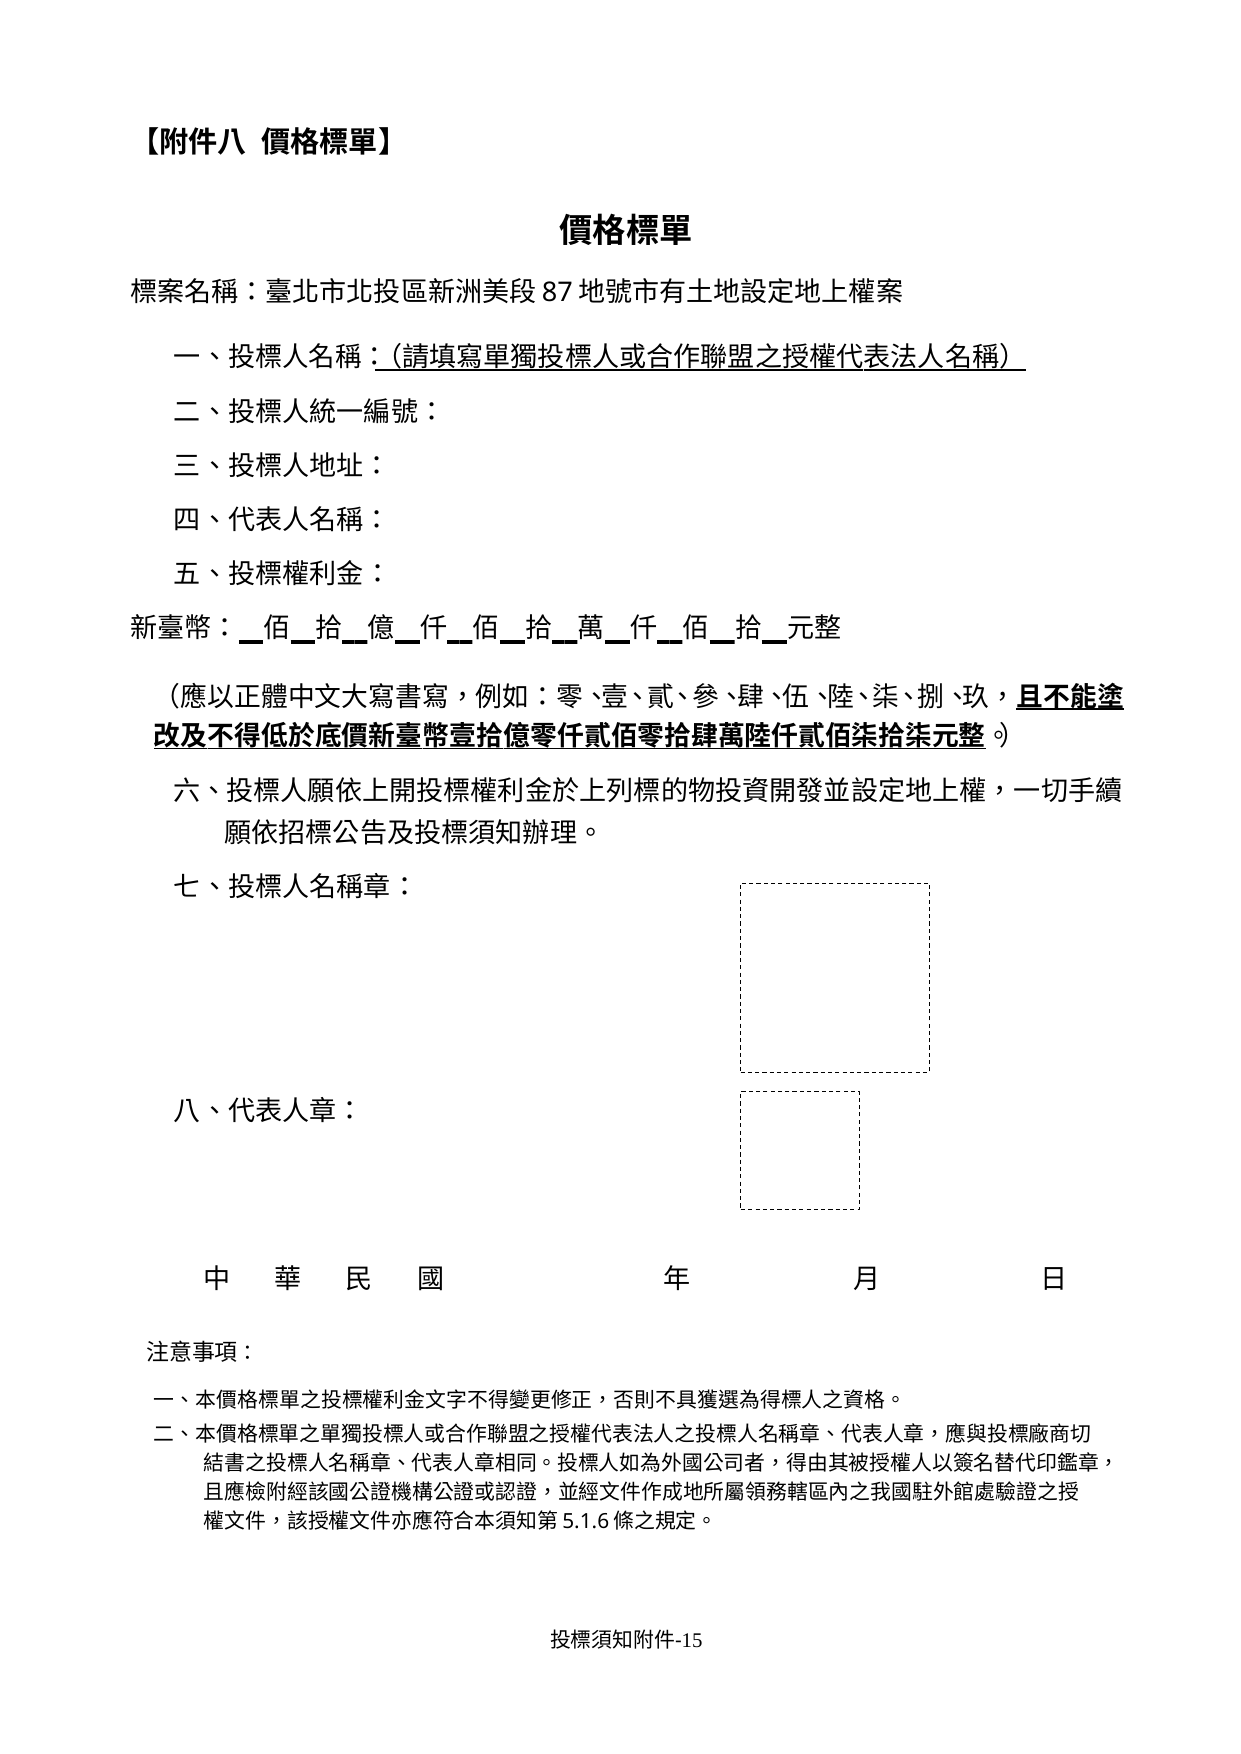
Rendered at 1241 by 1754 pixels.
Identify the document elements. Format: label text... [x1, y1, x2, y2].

text 六、投標人願依上開投標權利金於上列標的物投資開發並設定地上權，一切手續願依招標公告及投標須知辦理。 [174, 767, 1122, 850]
text 中 華 民 國 年 月 日 [146, 1257, 1124, 1297]
list 本價格標單之投標權利金文字不得變更修正，否則不具獲選為得標人之資格。 [154, 1384, 1098, 1413]
text 標案名稱：臺北市北投區新洲美段87地號市有土地設定地上權案 [130, 268, 1122, 309]
text 四、代表人名稱： [174, 496, 1122, 537]
text 【附件八 價格標單】 [130, 118, 1122, 160]
text 新臺幣： 佰 拾 億 仟 佰 拾 萬 仟 佰 拾 元整 [130, 604, 1148, 646]
text 一、投標人名稱：（請填寫單獨投標人或合作聯盟之授權代表法人名稱） [174, 333, 1122, 375]
text 七、投標人名稱章： [174, 863, 1122, 904]
text 價格標單 [130, 203, 1122, 252]
text 三、投標人地址： [174, 441, 1122, 483]
text 注意事項： [146, 1334, 1124, 1367]
text （應以正體中文大寫書寫，例如：零、壹、貳、參、肆、伍、陸、柒、捌、玖，且不能塗改及不得低於底價新臺幣壹拾億零仟貳佰零拾肆萬陸仟貳佰柒拾柒元整。） [154, 674, 1124, 753]
text 五、投標權利金： [174, 550, 1122, 591]
text 二、投標人統一編號： [174, 387, 1122, 429]
list 本價格標單之單獨投標人或合作聯盟之授權代表法人之投標人名稱章、代表人章，應與投標廠商切結書之投標人名稱章、代表人章相同。投標人如為外國公司者，得由其被授權人以簽名替代印鑑章，且應檢附經該國公證機構公證或認證，並經文件作成地所屬領務轄區內之我國駐外館處驗證之授權文件，該授權文件亦應符合本須知第5.1.6條之規定。 [154, 1418, 1098, 1534]
text 八、代表人章： [174, 1087, 1122, 1128]
